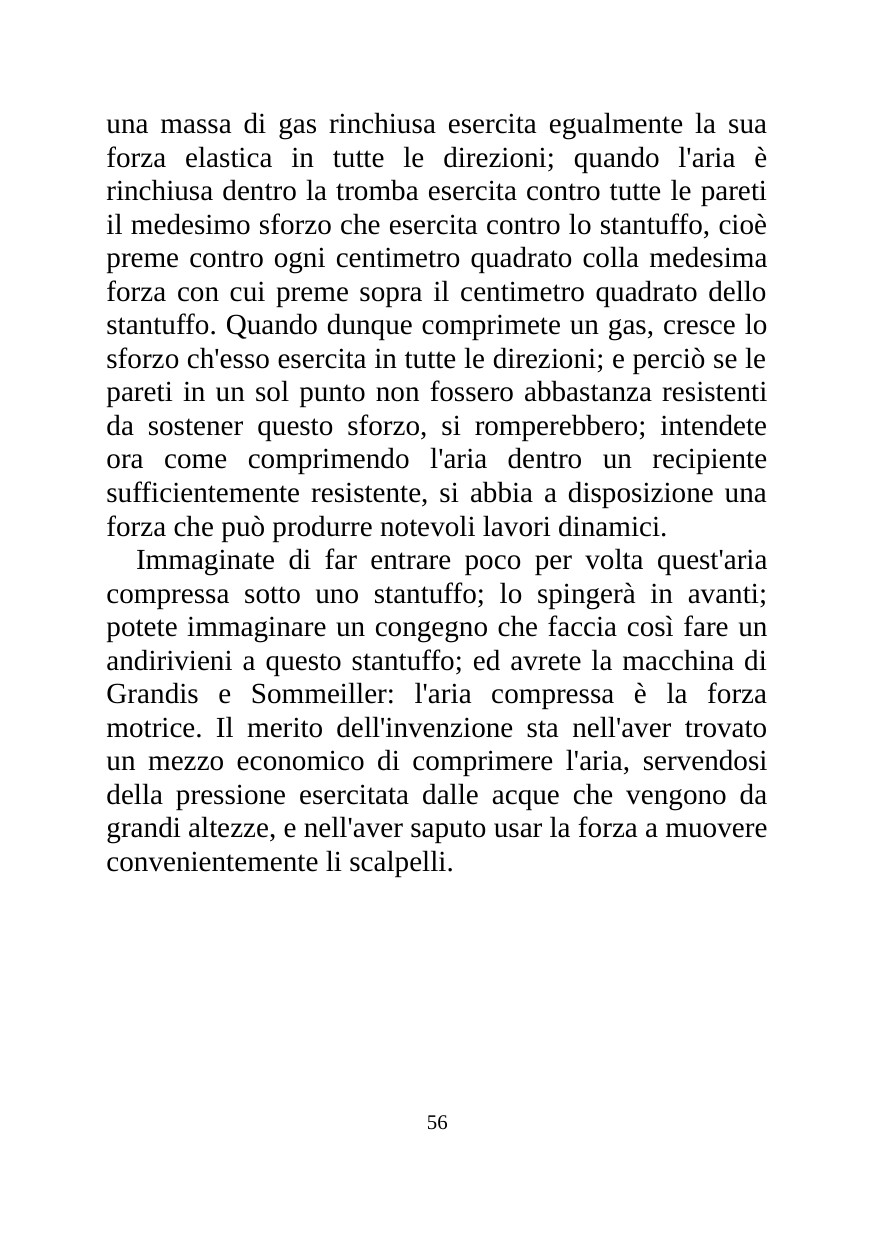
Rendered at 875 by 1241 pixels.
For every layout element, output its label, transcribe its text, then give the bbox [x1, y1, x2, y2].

text una massa di gas rinchiusa esercita egualmente la sua forza elastica in tutte le direzioni; quando l'aria è rinchiusa dentro la tromba esercita contro tutte le pareti il medesimo sforzo che esercita contro lo stantuffo, cioè preme contro ogni centimetro quadrato colla medesima forza con cui preme sopra il centimetro quadrato dello stantuffo. Quando dunque comprimete un gas, cresce lo sforzo ch'esso esercita in tutte le direzioni; e perciò se le pareti in un sol punto non fossero abbastanza resistenti da sostener questo sforzo, si romperebbero; intendete ora come comprimendo l'aria dentro un recipiente sufficientemente resistente, si abbia a disposizione una forza che può produrre notevoli lavori dinamici. [106, 106, 768, 542]
text Immaginate di far entrare poco per volta quest'aria compressa sotto uno stantuffo; lo spingerà in avanti; potete immaginare un congegno che faccia così fare un andirivieni a questo stantuffo; ed avrete la macchina di Grandis e Sommeiller: l'aria compressa è la forza motrice. Il merito dell'invenzione sta nell'aver trovato un mezzo economico di comprimere l'aria, servendosi della pressione esercitata dalle acque che vengono da grandi altezze, e nell'aver saputo usar la forza a muovere convenientemente li scalpelli. [106, 542, 768, 878]
